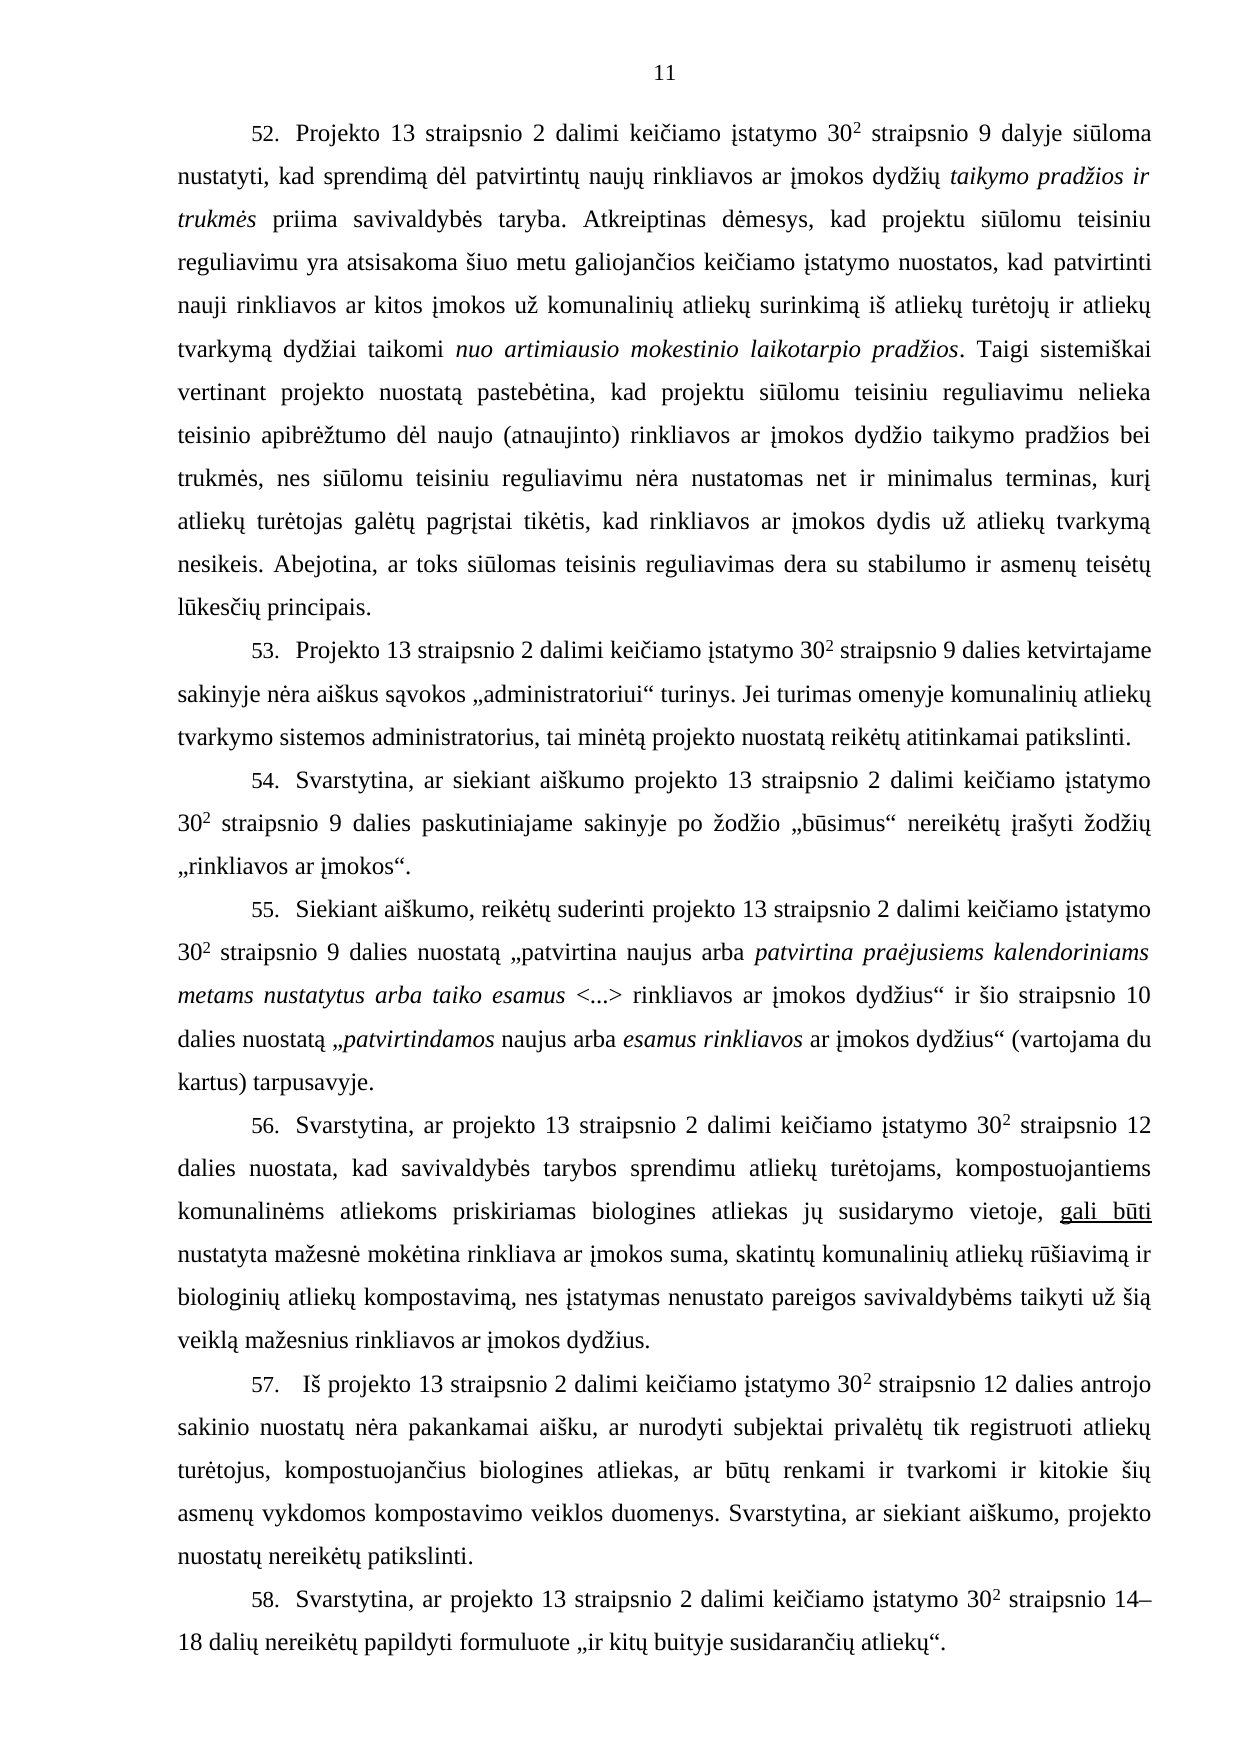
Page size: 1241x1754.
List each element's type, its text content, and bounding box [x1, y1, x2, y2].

list Projekto 13 straipsnio 2 dalimi keičiamo įstatymo 302 straipsnio 9 dalyje siūloma nustatyti, kad sprendimą dėl patvirtintų naujų rinkliavos ar įmokos dydžių taikymo pradžios ir trukmės priima savivaldybės taryba. Atkreiptinas dėmesys, kad projektu siūlomu teisiniu reguliavimu yra atsisakoma šiuo metu galiojančios keičiamo įstatymo nuostatos, kad patvirtinti nauji rinkliavos ar kitos įmokos už komunalinių atliekų surinkimą iš atliekų turėtojų ir atliekų tvarkymą dydžiai taikomi nuo artimiausio mokestinio laikotarpio pradžios. Taigi sistemiškai vertinant projekto nuostatą pastebėtina, kad projektu siūlomu teisiniu reguliavimu nelieka teisinio apibrėžtumo dėl naujo (atnaujinto) rinkliavos ar įmokos dydžio taikymo pradžios bei trukmės, nes siūlomu teisiniu reguliavimu nėra nustatomas net ir minimalus terminas, kurį atliekų turėtojas galėtų pagrįstai tikėtis, kad rinkliavos ar įmokos dydis už atliekų tvarkymą nesikeis. Abejotina, ar toks siūlomas teisinis reguliavimas dera su stabilumo ir asmenų teisėtų lūkesčių principais. [177, 118, 1152, 621]
list Svarstytina, ar projekto 13 straipsnio 2 dalimi keičiamo įstatymo 302 straipsnio 12 dalies nuostata, kad savivaldybės tarybos sprendimu atliekų turėtojams, kompostuojantiems komunalinėms atliekoms priskiriamas biologines atliekas jų susidarymo vietoje, gali būti nustatyta mažesnė mokėtina rinkliava ar įmokos suma, skatintų komunalinių atliekų rūšiavimą ir biologinių atliekų kompostavimą, nes įstatymas nenustato pareigos savivaldybėms taikyti už šią veiklą mažesnius rinkliavos ar įmokos dydžius. [177, 1110, 1152, 1354]
list Siekiant aiškumo, reikėtų suderinti projekto 13 straipsnio 2 dalimi keičiamo įstatymo 302 straipsnio 9 dalies nuostatą „patvirtina naujus arba patvirtina praėjusiems kalendoriniams metams nustatytus arba taiko esamus <...> rinkliavos ar įmokos dydžius“ ir šio straipsnio 10 dalies nuostatą „patvirtindamos naujus arba esamus rinkliavos ar įmokos dydžius“ (vartojama du kartus) tarpusavyje. [177, 894, 1152, 1096]
list Svarstytina, ar siekiant aiškumo projekto 13 straipsnio 2 dalimi keičiamo įstatymo 302 straipsnio 9 dalies paskutiniajame sakinyje po žodžio „būsimus“ nereikėtų įrašyti žodžių „rinkliavos ar įmokos“. [177, 765, 1152, 880]
list Svarstytina, ar projekto 13 straipsnio 2 dalimi keičiamo įstatymo 302 straipsnio 14–18 dalių nereikėtų papildyti formuluote „ir kitų buityje susidarančių atliekų“. [177, 1584, 1152, 1656]
list Projekto 13 straipsnio 2 dalimi keičiamo įstatymo 302 straipsnio 9 dalies ketvirtajame sakinyje nėra aiškus sąvokos „administratoriui“ turinys. Jei turimas omenyje komunalinių atliekų tvarkymo sistemos administratorius, tai minėtą projekto nuostatą reikėtų atitinkamai patikslinti. [177, 636, 1152, 751]
list Iš projekto 13 straipsnio 2 dalimi keičiamo įstatymo 302 straipsnio 12 dalies antrojo sakinio nuostatų nėra pakankamai aišku, ar nurodyti subjektai privalėtų tik registruoti atliekų turėtojus, kompostuojančius biologines atliekas, ar būtų renkami ir tvarkomi ir kitokie šių asmenų vykdomos kompostavimo veiklos duomenys. Svarstytina, ar siekiant aiškumo, projekto nuostatų nereikėtų patikslinti. [177, 1369, 1152, 1570]
